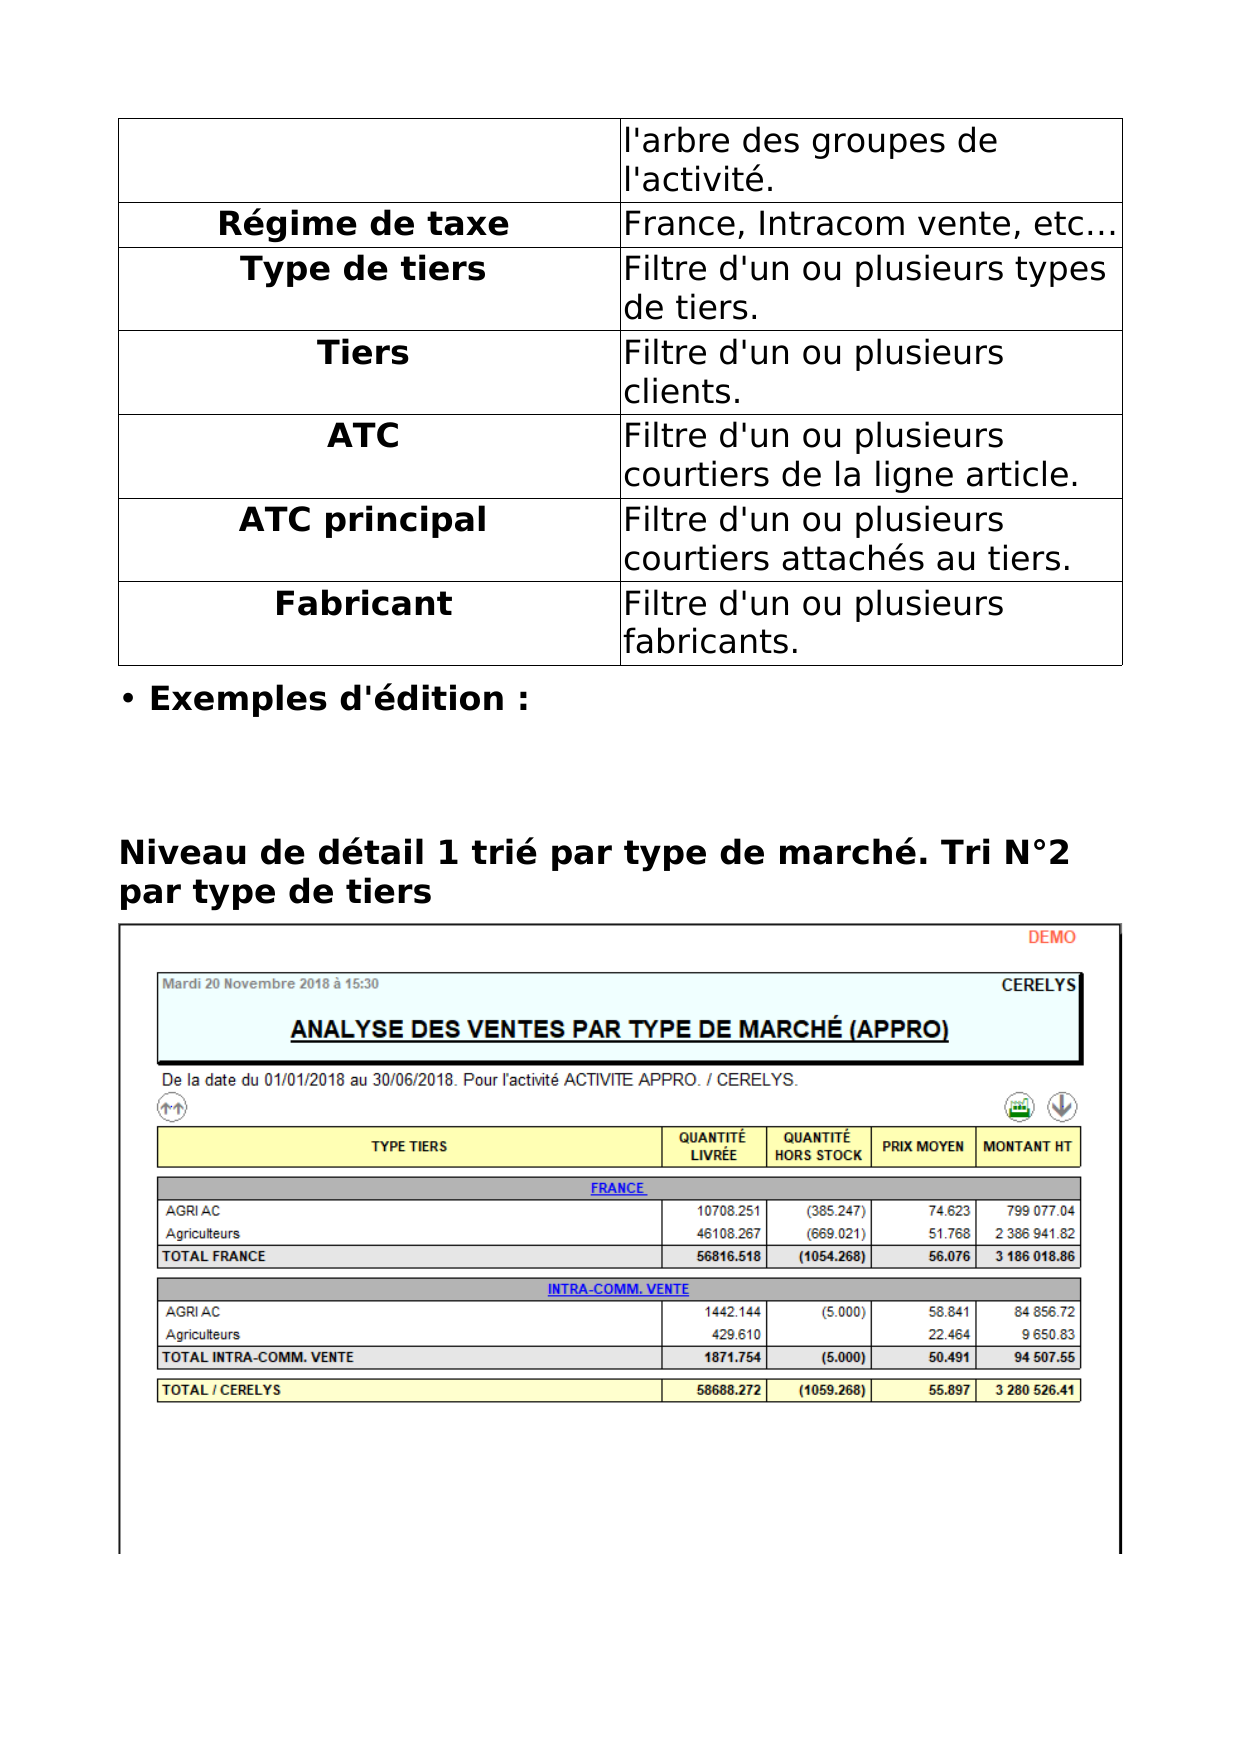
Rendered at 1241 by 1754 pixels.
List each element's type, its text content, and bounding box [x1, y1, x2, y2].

subtitle Niveau de détail 1 trié par type de marché. Tri N°2 par type de tiers [118, 834, 1122, 911]
table_cell Filtre d'un ou plusieurs clients. [621, 331, 1122, 414]
table_cell France, Intracom vente, etc… [621, 203, 1122, 247]
table_cell Filtre d'un ou plusieurs courtiers attachés au tiers. [621, 499, 1122, 581]
text • Exemples d'édition : [118, 680, 1122, 796]
table_cell Type de tiers [119, 248, 620, 330]
table_cell Tiers [119, 331, 620, 414]
table_cell Filtre d'un ou plusieurs fabricants. [621, 582, 1122, 665]
table_cell [119, 119, 620, 202]
table_cell ATC principal [119, 499, 620, 581]
table_cell ATC [119, 415, 620, 497]
table_cell Régime de taxe [119, 203, 620, 247]
picture [118, 923, 1123, 1554]
table_cell Filtre d'un ou plusieurs courtiers de la ligne article. [621, 415, 1122, 497]
table_cell Filtre d'un ou plusieurs types de tiers. [621, 248, 1122, 330]
table_cell l'arbre des groupes de l'activité. [621, 119, 1122, 202]
table_cell Fabricant [119, 582, 620, 665]
